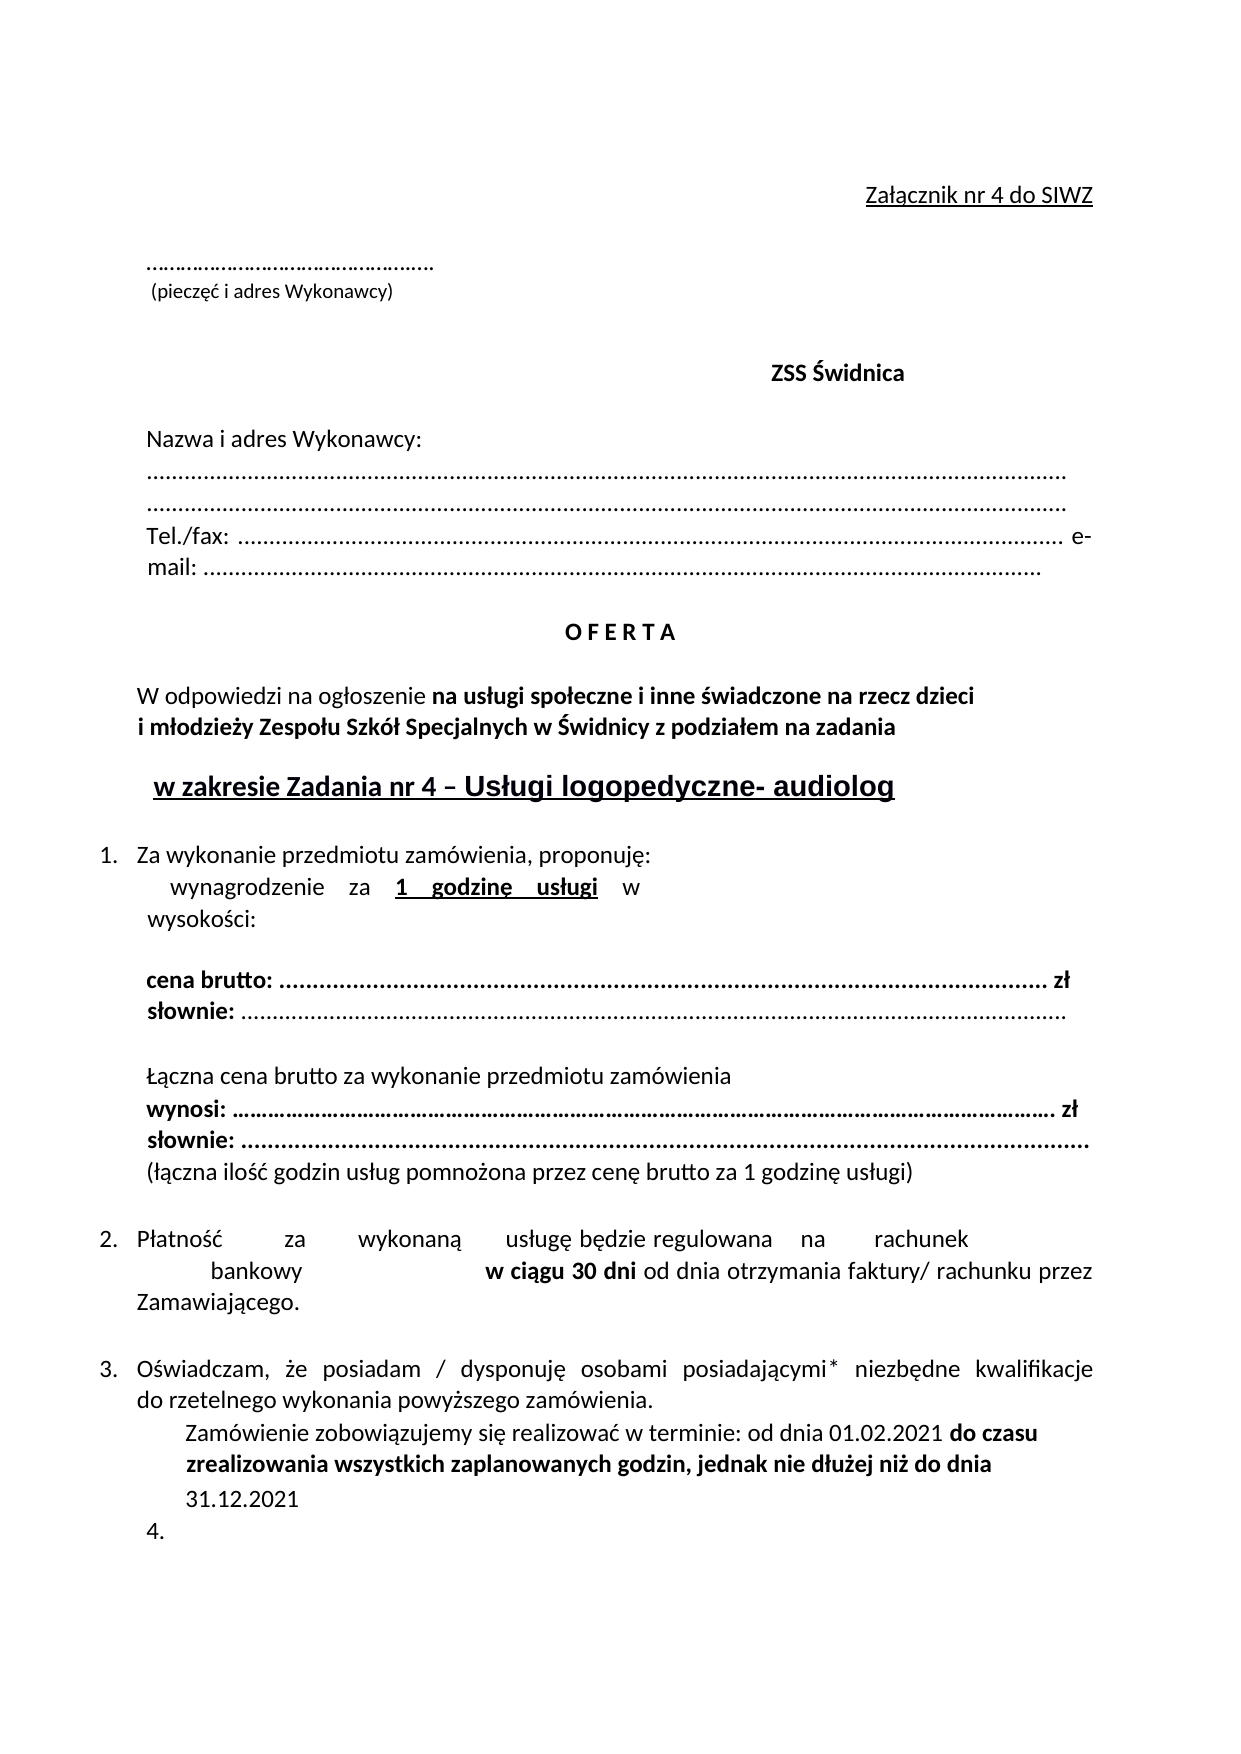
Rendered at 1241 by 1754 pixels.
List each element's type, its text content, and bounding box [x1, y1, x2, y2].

text .................................................................................................................................................. [146, 488, 1093, 518]
text Załącznik nr 4 do SIWZ [865, 179, 1099, 209]
text Łączna cena brutto za wykonanie przedmiotu zamówienia [146, 1061, 1093, 1091]
text ……………………………………….…. [146, 246, 1093, 277]
text wynosi: …………………………………………………………………………………………………………………………. zł słownie: ............................................................................................................................... [146, 1093, 1099, 1155]
list Oświadczam, że posiadam / dysponuję osobami posiadającymi* niezbędne kwalifikacje do rzetelnego wykonania powyższego zamówienia. [99, 1353, 1093, 1415]
text O F E R T A [565, 617, 1099, 647]
list Za wykonanie przedmiotu zamówienia, proponuję: [99, 839, 1093, 869]
subtitle ZSS Świdnica [584, 357, 1099, 388]
text cena brutto: ................................................................................................................... zł słownie: ................................................................................................................................... [146, 964, 1099, 1026]
text .................................................................................................................................................. [146, 455, 1093, 486]
text 4. [146, 1515, 1093, 1545]
text Nazwa i adres Wykonawcy: [146, 423, 1093, 454]
text 31.12.2021 [185, 1483, 1093, 1513]
text Tel./fax: ................................................................................................................................... e-mail: ..................................................................................................................................... [146, 520, 1093, 582]
subtitle w zakresie Zadania nr 4 – Usługi logopedyczne- audiolog [148, 768, 991, 804]
text wynagrodzenie za 1 godzinę usługi w wysokości: [146, 871, 640, 933]
list Płatność za wykonaną usługę będzie regulowana na rachunek bankowy w ciągu 30 dni od dnia otrzymania faktury/ rachunku przez Zamawiającego. [99, 1223, 1093, 1317]
text (łączna ilość godzin usług pomnożona przez cenę brutto za 1 godzinę usługi) [146, 1157, 1093, 1187]
text W odpowiedzi na ogłoszenie na usługi społeczne i inne świadczone na rzecz dzieci i młodzieży Zespołu Szkół Specjalnych w Świdnicy z podziałem na zadania [137, 680, 1099, 742]
text Zamówienie zobowiązujemy się realizować w terminie: od dnia 01.02.2021 do czasu zrealizowania wszystkich zaplanowanych godzin, jednak nie dłużej niż do dnia [185, 1417, 1099, 1479]
text (pieczęć i adres Wykonawcy) [146, 278, 1094, 304]
